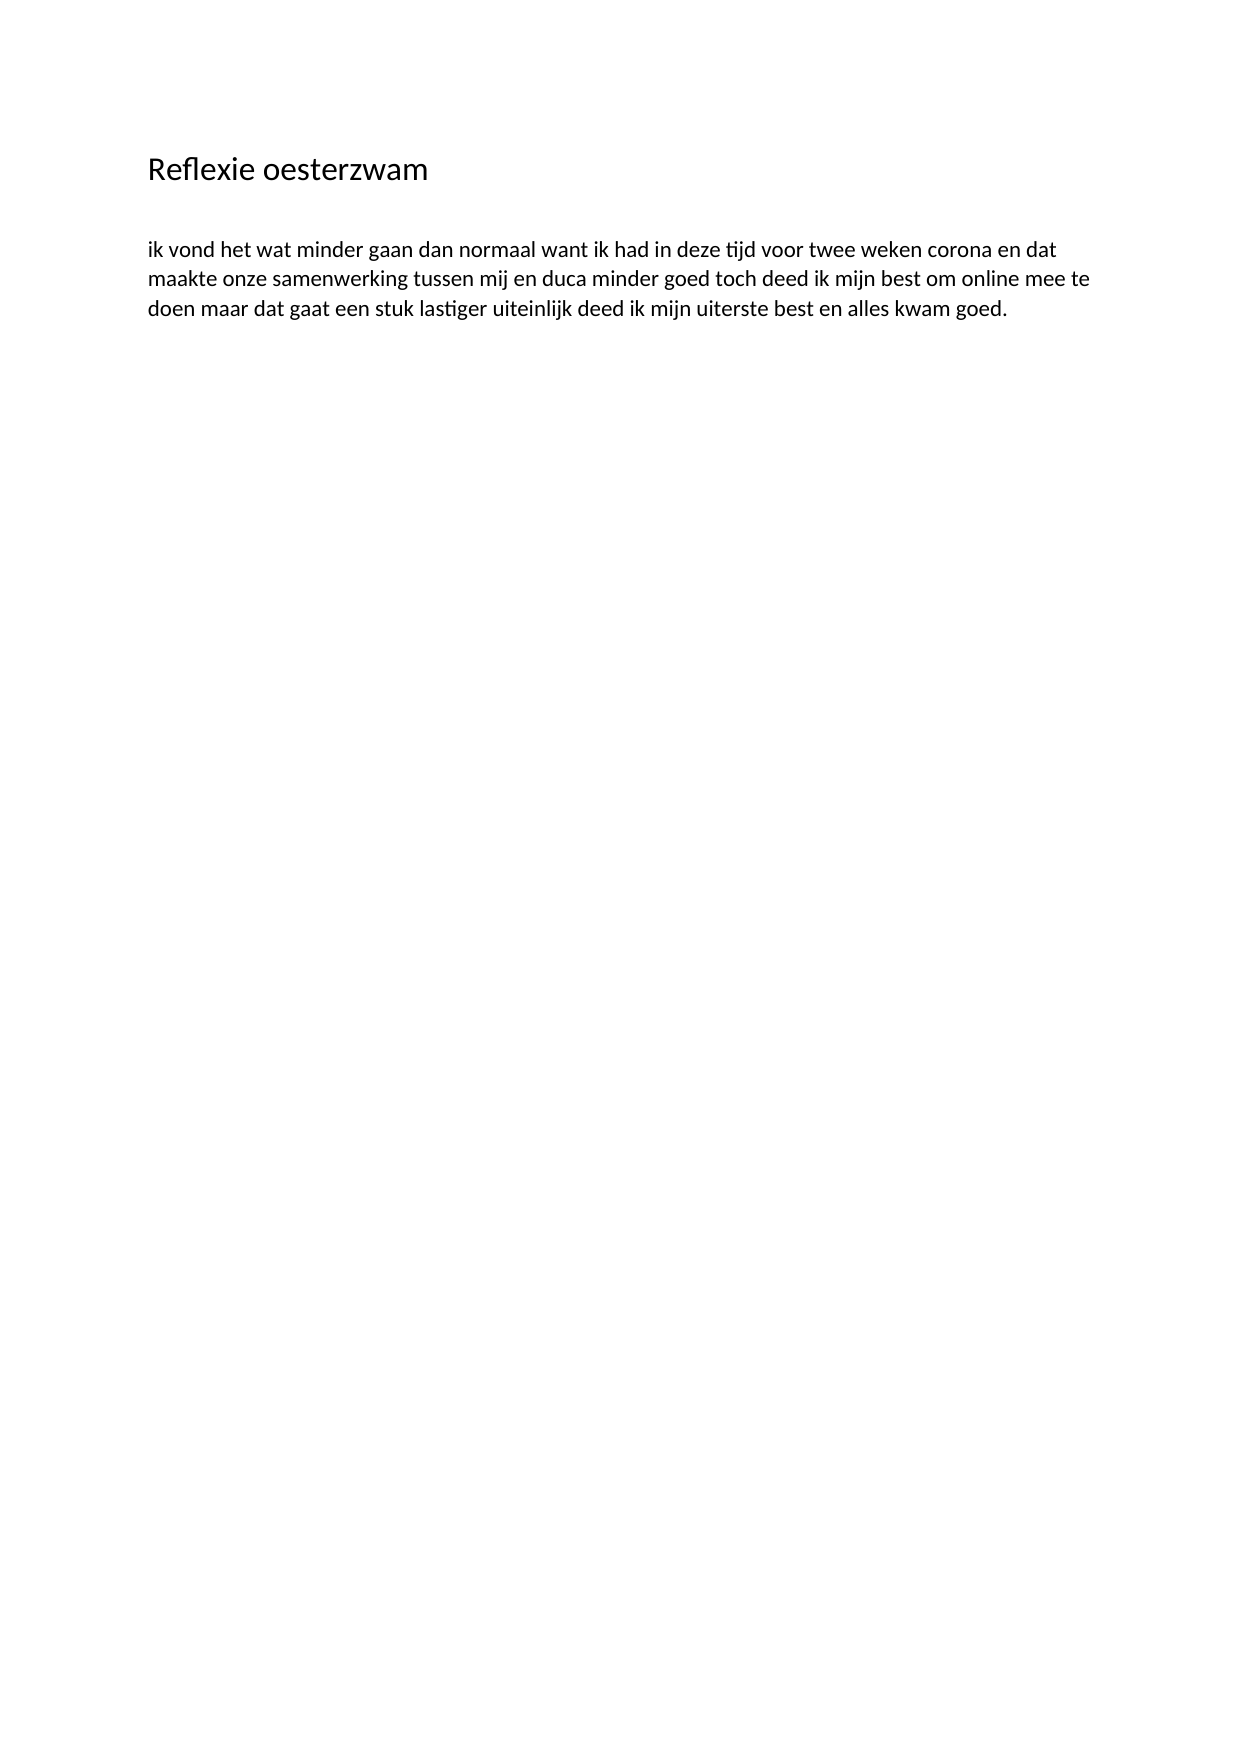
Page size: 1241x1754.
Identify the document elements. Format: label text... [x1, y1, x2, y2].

text Reflexie oesterzwam [148, 148, 1093, 188]
text ik vond het wat minder gaan dan normaal want ik had in deze tijd voor twee weken corona en dat maakte onze samenwerking tussen mij en duca minder goed toch deed ik mijn best om online mee te doen maar dat gaat een stuk lastiger uiteinlijk deed ik mijn uiterste best en alles kwam goed. [148, 235, 1093, 322]
